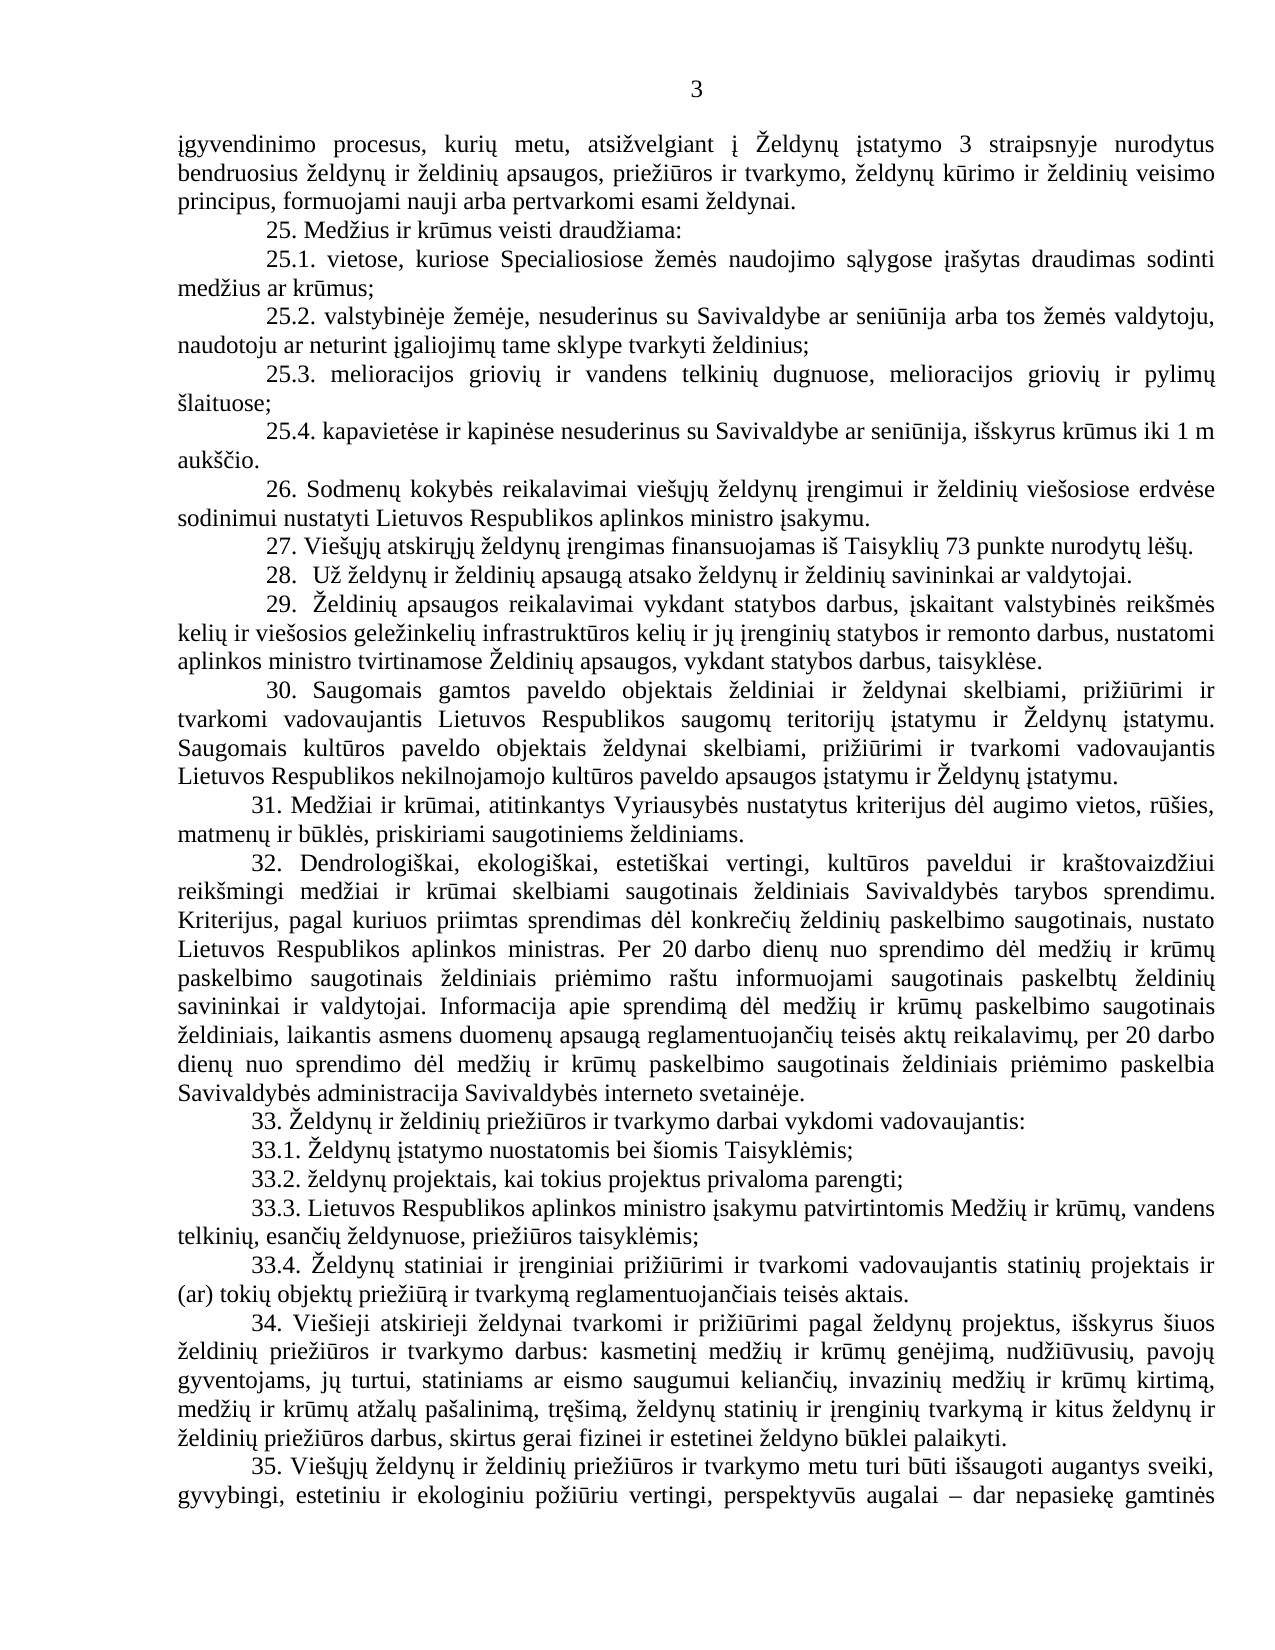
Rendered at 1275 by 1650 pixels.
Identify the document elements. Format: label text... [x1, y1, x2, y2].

text 25. Medžius ir krūmus veisti draudžiama: [177, 215, 1216, 244]
text 32. Dendrologiškai, ekologiškai, estetiškai vertingi, kultūros paveldui ir kraštovaizdžiui reikšmingi medžiai ir krūmai skelbiami saugotinais želdiniais Savivaldybės tarybos sprendimu. Kriterijus, pagal kuriuos priimtas sprendimas dėl konkrečių želdinių paskelbimo saugotinais, nustato Lietuvos Respublikos aplinkos ministras. Per 20 darbo dienų nuo sprendimo dėl medžių ir krūmų paskelbimo saugotinais želdiniais priėmimo raštu informuojami saugotinais paskelbtų želdinių savininkai ir valdytojai. Informacija apie sprendimą dėl medžių ir krūmų paskelbimo saugotinais želdiniais, laikantis asmens duomenų apsaugą reglamentuojančių teisės aktų reikalavimų, per 20 darbo dienų nuo sprendimo dėl medžių ir krūmų paskelbimo saugotinais želdiniais priėmimo paskelbia Savivaldybės administracija Savivaldybės interneto svetainėje. [177, 848, 1216, 1106]
text 33.2. želdynų projektais, kai tokius projektus privaloma parengti; [177, 1164, 1216, 1193]
text 35. Viešųjų želdynų ir želdinių priežiūros ir tvarkymo metu turi būti išsaugoti augantys sveiki, gyvybingi, estetiniu ir ekologiniu požiūriu vertingi, perspektyvūs augalai – dar nepasiekę gamtinės [177, 1451, 1216, 1509]
text 26. Sodmenų kokybės reikalavimai viešųjų želdynų įrengimui ir želdinių viešosiose erdvėse sodinimui nustatyti Lietuvos Respublikos aplinkos ministro įsakymu. [177, 474, 1216, 531]
text 33. Želdynų ir želdinių priežiūros ir tvarkymo darbai vykdomi vadovaujantis: [177, 1106, 1216, 1135]
text 33.4. Želdynų statiniai ir įrenginiai prižiūrimi ir tvarkomi vadovaujantis statinių projektais ir (ar) tokių objektų priežiūrą ir tvarkymą reglamentuojančiais teisės aktais. [177, 1250, 1216, 1308]
text 25.2. valstybinėje žemėje, nesuderinus su Savivaldybe ar seniūnija arba tos žemės valdytoju, naudotoju ar neturint įgaliojimų tame sklype tvarkyti želdinius; [177, 301, 1216, 359]
text 31. Medžiai ir krūmai, atitinkantys Vyriausybės nustatytus kriterijus dėl augimo vietos, rūšies, matmenų ir būklės, priskiriami saugotiniems želdiniams. [177, 790, 1216, 848]
text 34. Viešieji atskirieji želdynai tvarkomi ir prižiūrimi pagal želdynų projektus, išskyrus šiuos želdinių priežiūros ir tvarkymo darbus: kasmetinį medžių ir krūmų genėjimą, nudžiūvusių, pavojų gyventojams, jų turtui, statiniams ar eismo saugumui keliančių, invazinių medžių ir krūmų kirtimą, medžių ir krūmų atžalų pašalinimą, tręšimą, želdynų statinių ir įrenginių tvarkymą ir kitus želdynų ir želdinių priežiūros darbus, skirtus gerai fizinei ir estetinei želdyno būklei palaikyti. [177, 1308, 1216, 1451]
text įgyvendinimo procesus, kurių metu, atsižvelgiant į Želdynų įstatymo 3 straipsnyje nurodytus bendruosius želdynų ir želdinių apsaugos, priežiūros ir tvarkymo, želdynų kūrimo ir želdinių veisimo principus, formuojami nauji arba pertvarkomi esami želdynai. [177, 129, 1216, 215]
text 28. Už želdynų ir želdinių apsaugą atsako želdynų ir želdinių savininkai ar valdytojai. [177, 560, 1216, 589]
text 33.1. Želdynų įstatymo nuostatomis bei šiomis Taisyklėmis; [177, 1135, 1216, 1164]
text 29. Želdinių apsaugos reikalavimai vykdant statybos darbus, įskaitant valstybinės reikšmės kelių ir viešosios geležinkelių infrastruktūros kelių ir jų įrenginių statybos ir remonto darbus, nustatomi aplinkos ministro tvirtinamose Želdinių apsaugos, vykdant statybos darbus, taisyklėse. [177, 589, 1216, 675]
text 33.3. Lietuvos Respublikos aplinkos ministro įsakymu patvirtintomis Medžių ir krūmų, vandens telkinių, esančių želdynuose, priežiūros taisyklėmis; [177, 1193, 1216, 1250]
text 25.3. melioracijos griovių ir vandens telkinių dugnuose, melioracijos griovių ir pylimų šlaituose; [177, 359, 1216, 416]
text 25.1. vietose, kuriose Specialiosiose žemės naudojimo sąlygose įrašytas draudimas sodinti medžius ar krūmus; [177, 244, 1216, 301]
text 25.4. kapavietėse ir kapinėse nesuderinus su Savivaldybe ar seniūnija, išskyrus krūmus iki 1 m aukščio. [177, 416, 1216, 474]
text 30. Saugomais gamtos paveldo objektais želdiniai ir želdynai skelbiami, prižiūrimi ir tvarkomi vadovaujantis Lietuvos Respublikos saugomų teritorijų įstatymu ir Želdynų įstatymu. Saugomais kultūros paveldo objektais želdynai skelbiami, prižiūrimi ir tvarkomi vadovaujantis Lietuvos Respublikos nekilnojamojo kultūros paveldo apsaugos įstatymu ir Želdynų įstatymu. [177, 675, 1216, 790]
text 27. Viešųjų atskirųjų želdynų įrengimas finansuojamas iš Taisyklių 73 punkte nurodytų lėšų. [177, 531, 1216, 560]
